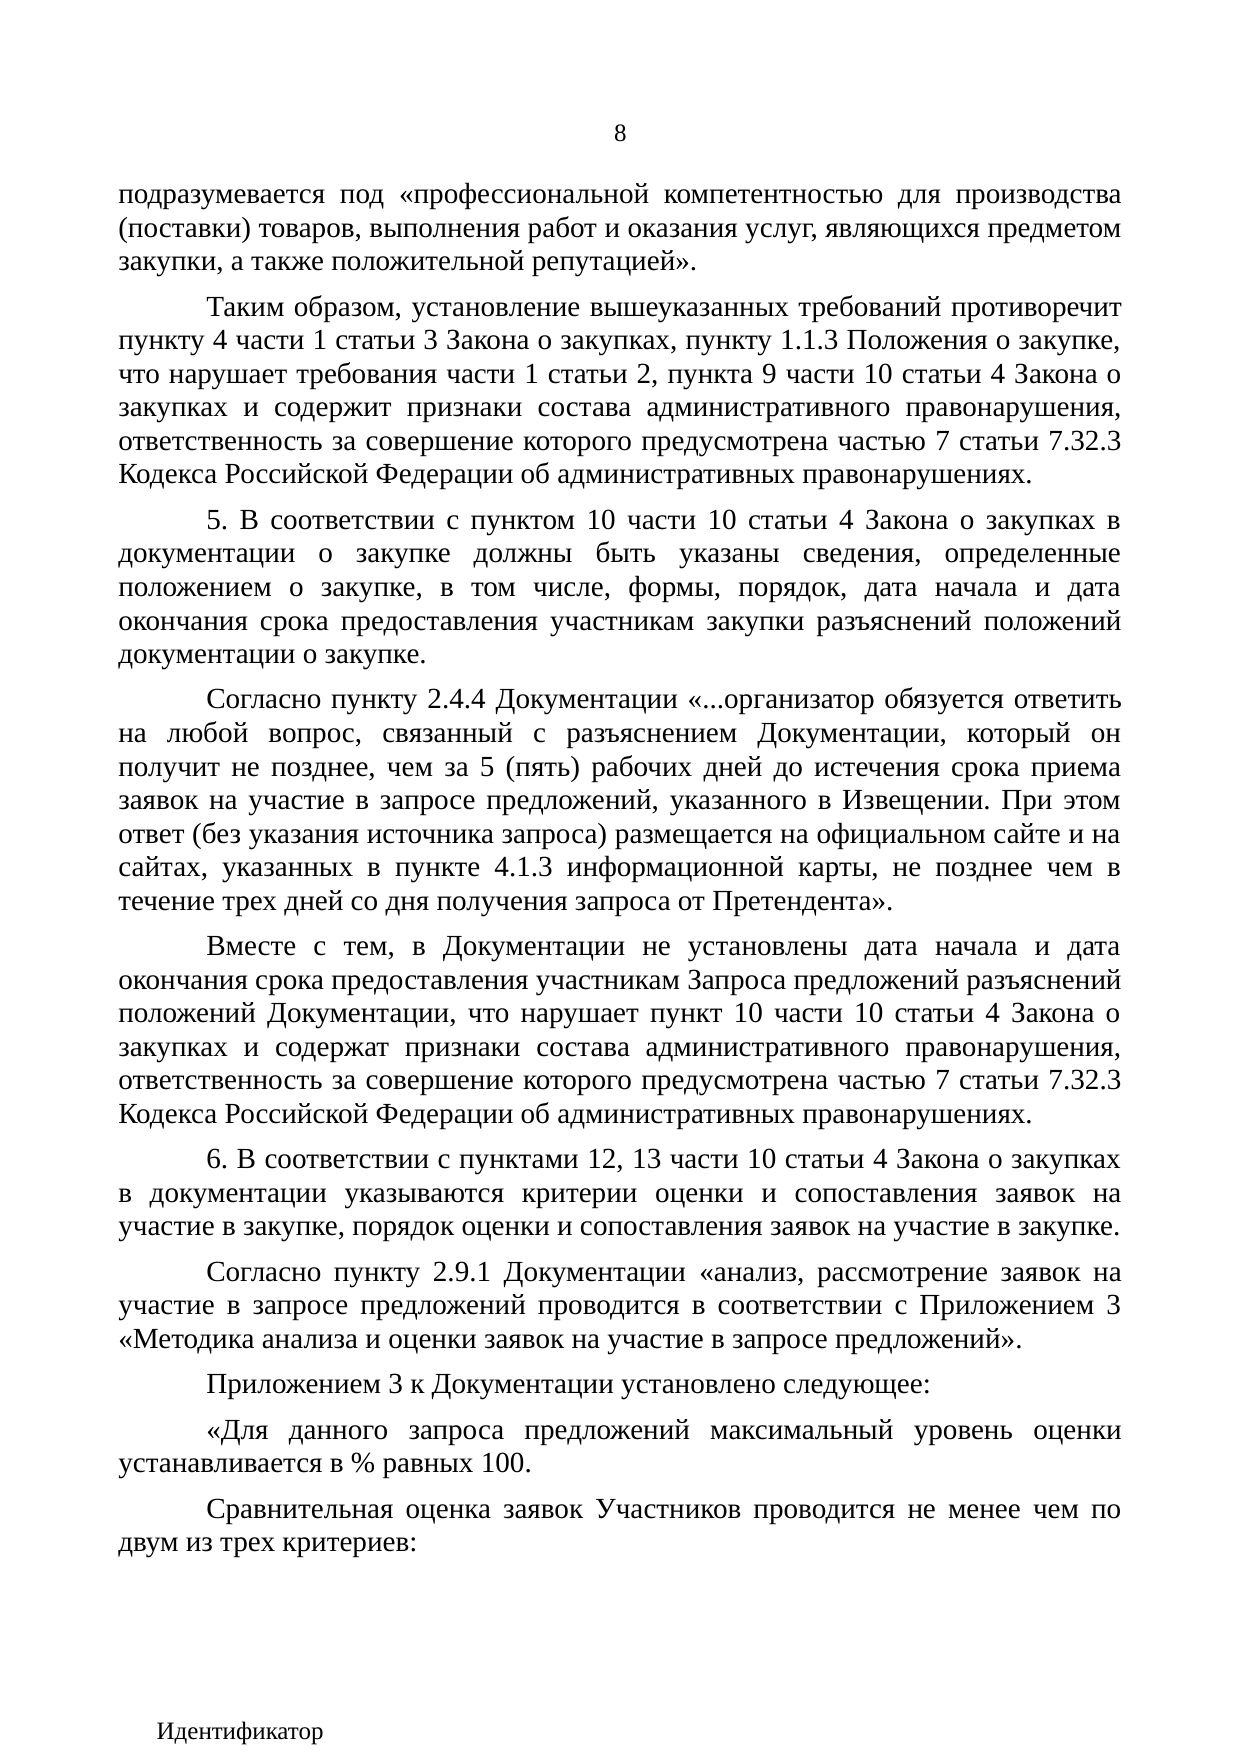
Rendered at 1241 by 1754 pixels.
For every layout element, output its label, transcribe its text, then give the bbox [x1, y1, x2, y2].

text Согласно пункту 2.4.4 Документации «...организатор обязуется ответить на любой вопрос, связанный с разъяснением Документации, который он получит не позднее, чем за 5 (пять) рабочих дней до истечения срока приема заявок на участие в запросе предложений, указанного в Извещении. При этом ответ (без указания источника запроса) размещается на официальном сайте и на сайтах, указанных в пункте 4.1.3 информационной карты, не позднее чем в течение трех дней со дня получения запроса от Претендента». [118, 682, 1122, 916]
text подразумевается под «профессиональной компетентностью для производства (поставки) товаров, выполнения работ и оказания услуг, являющихся предметом закупки, а также положительной репутацией». [118, 176, 1122, 277]
text 5. В соответствии с пунктом 10 части 10 статьи 4 Закона о закупках в документации о закупке должны быть указаны сведения, определенные положением о закупке, в том числе, формы, порядок, дата начала и дата окончания срока предоставления участникам закупки разъяснений положений документации о закупке. [118, 502, 1122, 670]
text Таким образом, установление вышеуказанных требований противоречит пункту 4 части 1 статьи 3 Закона о закупках, пункту 1.1.3 Положения о закупке, что нарушает требования части 1 статьи 2, пункта 9 части 10 статьи 4 Закона о закупках и содержит признаки состава административного правонарушения, ответственность за совершение которого предусмотрена частью 7 статьи 7.32.3 Кодекса Российской Федерации об административных правонарушениях. [118, 289, 1122, 490]
text Приложением 3 к Документации установлено следующее: [118, 1366, 1122, 1400]
text Вместе с тем, в Документации не установлены дата начала и дата окончания срока предоставления участникам Запроса предложений разъяснений положений Документации, что нарушает пункт 10 части 10 статьи 4 Закона о закупках и содержат признаки состава административного правонарушения, ответственность за совершение которого предусмотрена частью 7 статьи 7.32.3 Кодекса Российской Федерации об административных правонарушениях. [118, 928, 1122, 1129]
text Сравнительная оценка заявок Участников проводится не менее чем по двум из трех критериев: [118, 1491, 1122, 1558]
text «Для данного запроса предложений максимальный уровень оценки устанавливается в % равных 100. [118, 1412, 1122, 1479]
text Согласно пункту 2.9.1 Документации «анализ, рассмотрение заявок на участие в запросе предложений проводится в соответствии с Приложением 3 «Методика анализа и оценки заявок на участие в запросе предложений». [118, 1254, 1122, 1354]
text 6. В соответствии с пунктами 12, 13 части 10 статьи 4 Закона о закупках в документации указываются критерии оценки и сопоставления заявок на участие в закупке, порядок оценки и сопоставления заявок на участие в закупке. [118, 1141, 1122, 1242]
